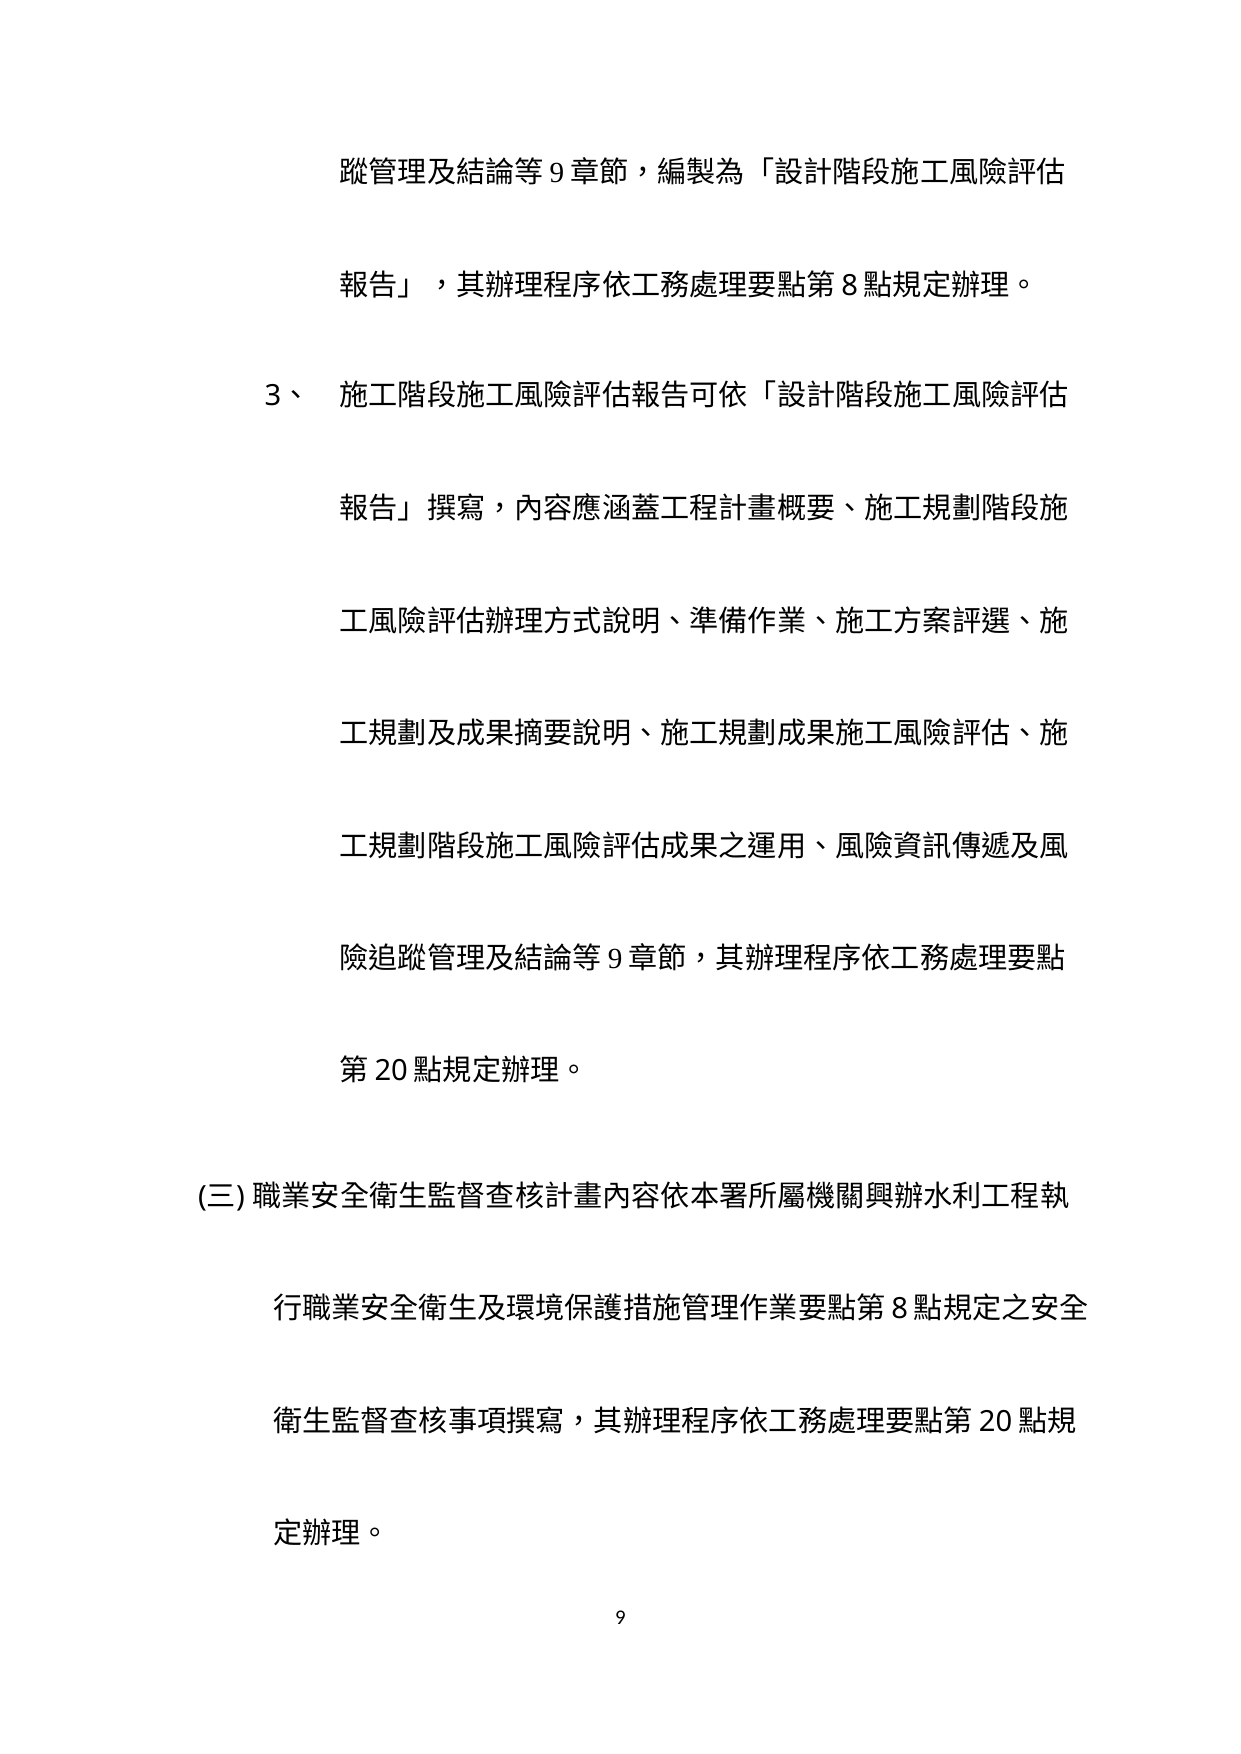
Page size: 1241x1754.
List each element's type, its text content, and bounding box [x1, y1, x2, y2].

text (三) 職業安全衛生監督查核計畫內容依本署所屬機關興辦水利工程執行職業安全衛生及環境保護措施管理作業要點第8點規定之安全衛生監督查核事項撰寫，其辦理程序依工務處理要點第20點規定辦理。 [198, 1156, 1092, 1568]
list 細部設計階段施工風險評估報告內容應涵蓋工程計畫概要、設計階段施工風險評估辦理方式說明、準備作業、設計方案評選、設計成果摘要說明、設計成果施工風險評估、設計階段施工風險評估成果之運用、風險資訊傳遞及風險追蹤管理及結論等9章節，編製為「設計階段施工風險評估報告」，其辦理程序依工務處理要點第8點規定辦理。 [264, 132, 1092, 320]
list 施工階段施工風險評估報告可依「設計階段施工風險評估報告」撰寫，內容應涵蓋工程計畫概要、施工規劃階段施工風險評估辦理方式說明、準備作業、施工方案評選、施工規劃及成果摘要說明、施工規劃成果施工風險評估、施工規劃階段施工風險評估成果之運用、風險資訊傳遞及風險追蹤管理及結論等9章節，其辦理程序依工務處理要點第20點規定辦理。 [264, 356, 1092, 1106]
